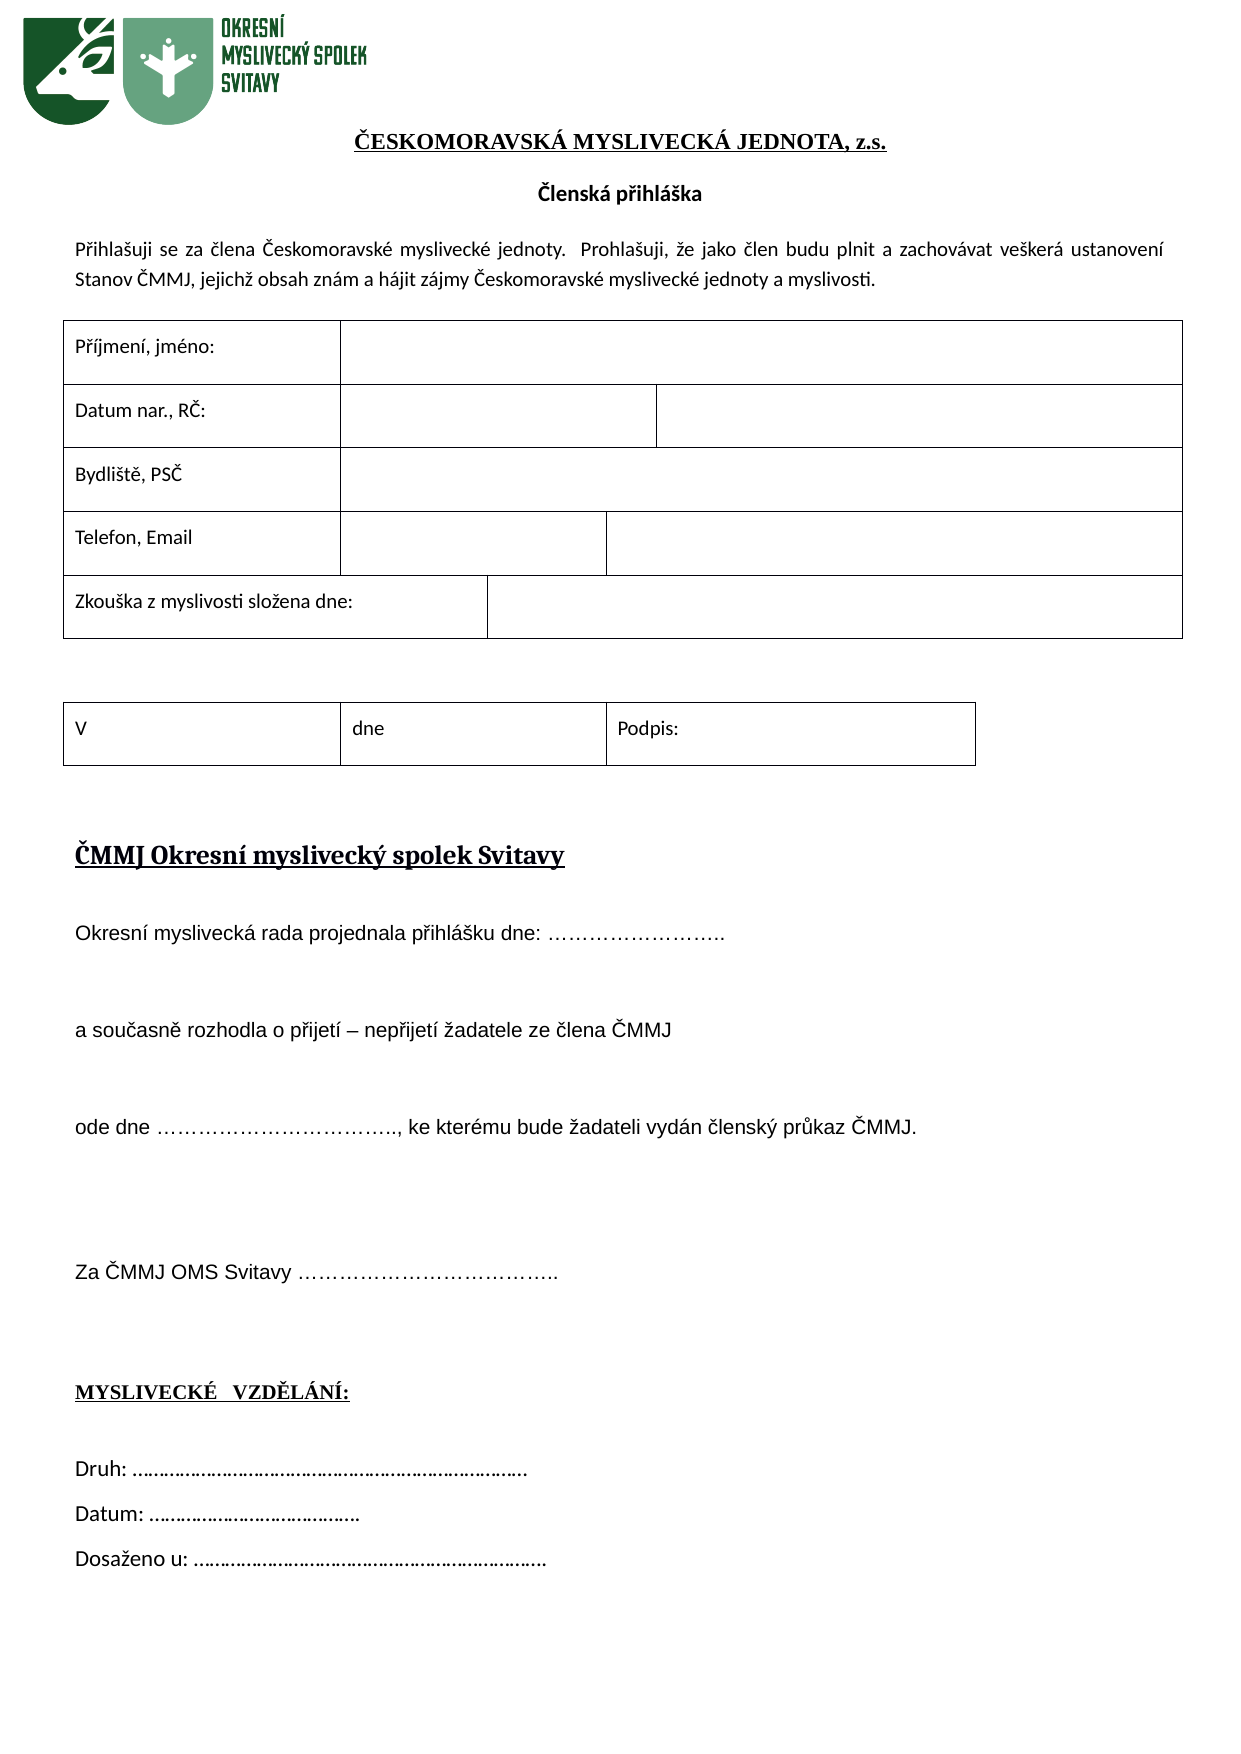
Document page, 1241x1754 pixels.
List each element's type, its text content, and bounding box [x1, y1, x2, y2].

table_cell Telefon, Email [64, 512, 340, 574]
table_cell Datum nar., RČ: [64, 385, 340, 447]
text Datum: …………………………………. [75, 1499, 1165, 1527]
table_cell [488, 576, 1182, 638]
text Za ČMMJ OMS Svitavy ……………………………….. [75, 1259, 1165, 1283]
table_cell [341, 448, 1182, 511]
subtitle MYSLIVECKÉ VZDĚLÁNÍ: [75, 1380, 1165, 1404]
text Členská přihláška [75, 179, 1165, 207]
table_cell [657, 385, 1182, 447]
table_header V [64, 703, 340, 765]
subtitle ČESKOMORAVSKÁ MYSLIVECKÁ JEDNOTA, z.s. [75, 128, 1165, 154]
text Druh: ………………………………………………………………… [75, 1454, 1165, 1482]
text Okresní myslivecká rada projednala přihlášku dne: …………………….. [75, 921, 1165, 945]
table_header dne [341, 703, 606, 765]
table_cell Bydliště, PSČ [64, 448, 340, 511]
table_header Podpis: [607, 703, 975, 765]
subtitle ČMMJ Okresní myslivecký spolek Svitavy [75, 840, 1165, 871]
text a současně rozhodla o přijetí – nepřijetí žadatele ze člena ČMMJ [75, 1018, 1165, 1042]
text ode dne …………………………….., ke kterému bude žadateli vydán členský průkaz ČMMJ. [75, 1114, 1165, 1138]
table_cell [341, 512, 606, 574]
text Dosaženo u: …………………………………………………………. [75, 1544, 1165, 1572]
table_cell [607, 512, 1182, 574]
table_header Příjmení, jméno: [64, 321, 340, 383]
table_cell Zkouška z myslivosti složena dne: [64, 576, 487, 638]
text Přihlašuji se za člena Českomoravské myslivecké jednoty. Prohlašuji, že jako člen budu plnit a zachovávat veškerá ustanovení Stanov ČMMJ, jejichž obsah znám a hájit zájmy Českomoravské myslivecké jednoty a myslivosti. [75, 237, 1165, 291]
table_cell [341, 385, 656, 447]
table_header [341, 321, 1182, 383]
